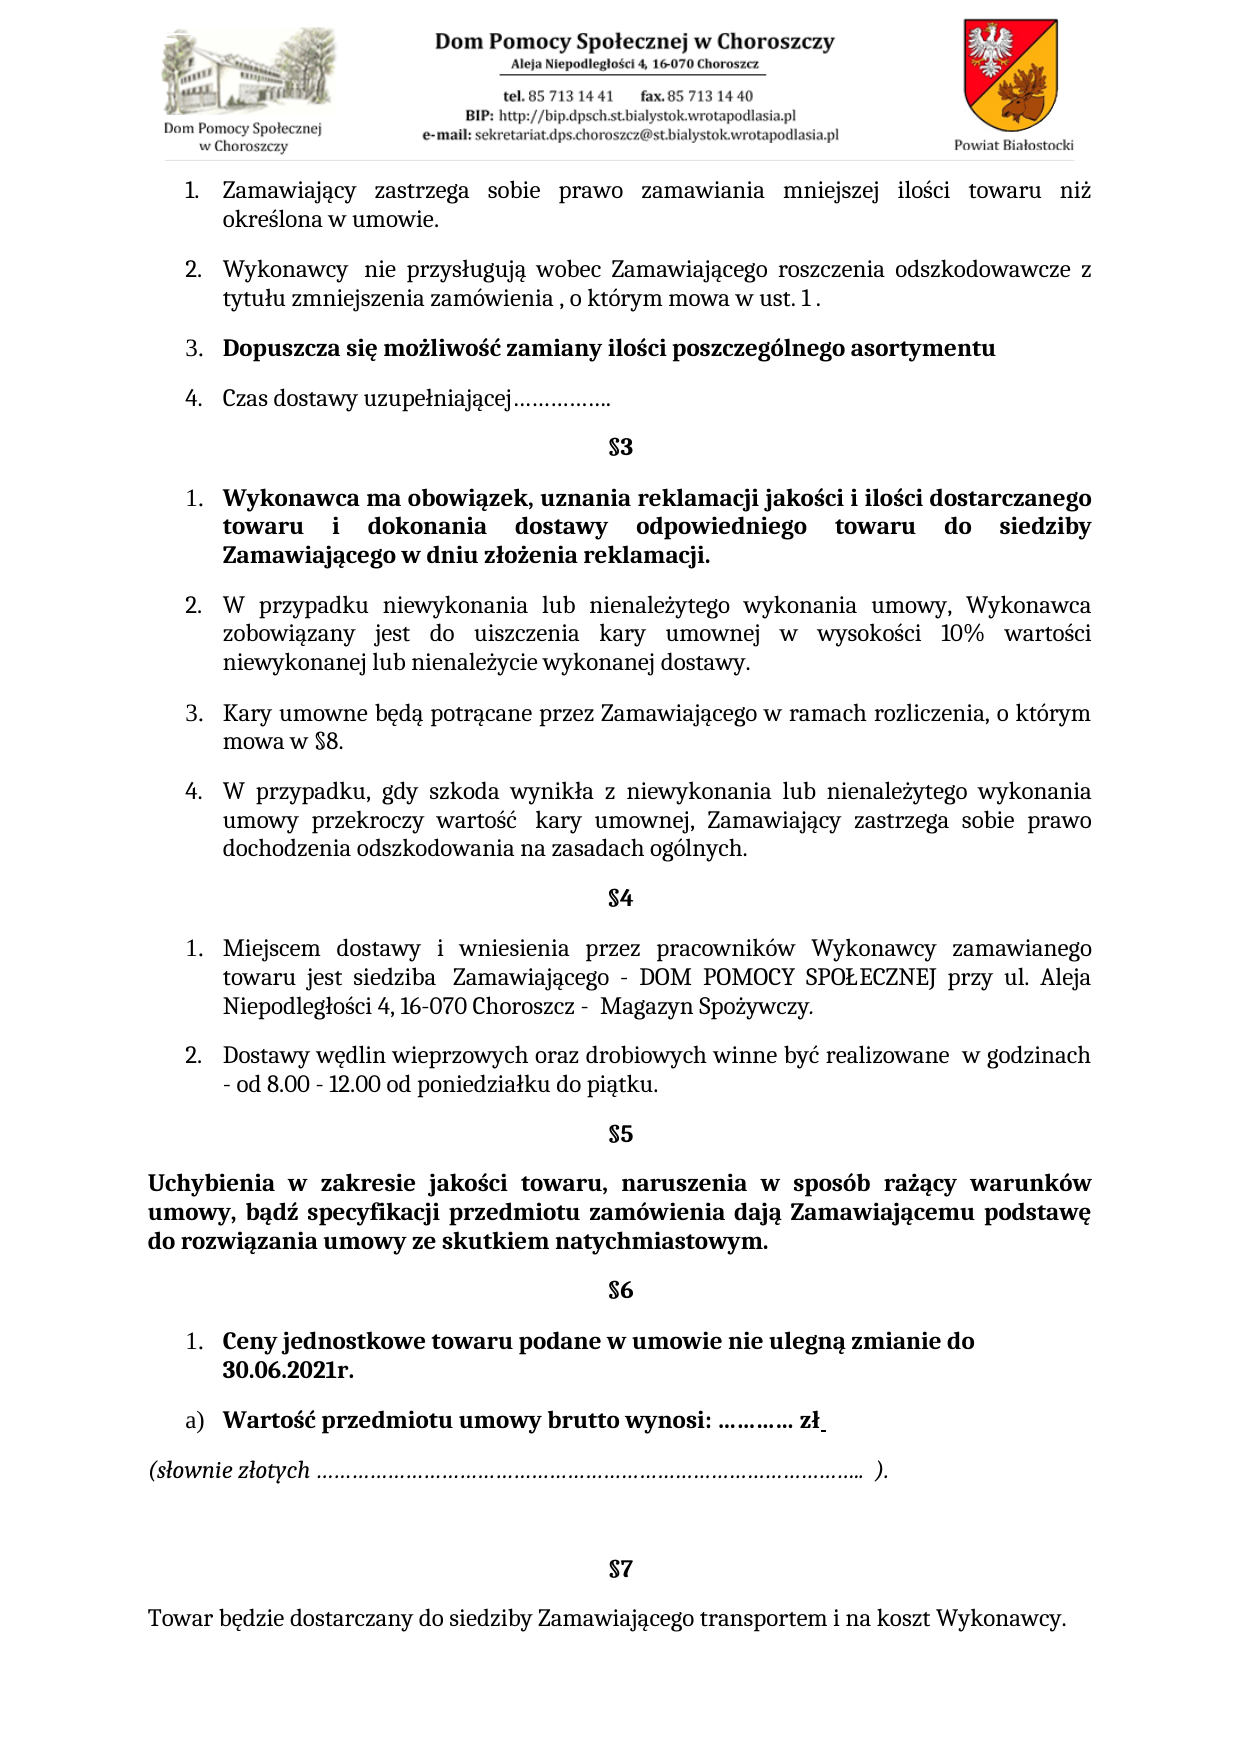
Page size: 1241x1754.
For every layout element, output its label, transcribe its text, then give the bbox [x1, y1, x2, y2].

list Dopuszcza się możliwość zamiany ilości poszczególnego asortymentu [185, 333, 1093, 363]
text §7 [148, 1555, 1093, 1583]
text §5 [148, 1120, 1093, 1148]
list Czas dostawy uzupełniającej……………. [185, 383, 1093, 412]
list Ceny jednostkowe towaru podane w umowie nie ulegną zmianie do 30.06.2021r. [185, 1326, 1093, 1384]
text §4 [148, 884, 1093, 913]
list Wykonawca ma obowiązek, uznania reklamacji jakości i ilości dostarczanego towaru i dokonania dostawy odpowiedniego towaru do siedziby Zamawiającego w dniu złożenia reklamacji. [185, 483, 1093, 570]
text (słownie złotych ……………………………………………………………………………….. ). [148, 1456, 1093, 1484]
list Wartość przedmiotu umowy brutto wynosi: ………… zł [185, 1405, 1093, 1435]
text §6 [148, 1276, 1093, 1305]
text Uchybienia w zakresie jakości towaru, naruszenia w sposób rażący warunków umowy, bądź specyfikacji przedmiotu zamówienia dają Zamawiającemu podstawę do rozwiązania umowy ze skutkiem natychmiastowym. [148, 1169, 1093, 1256]
text Towar będzie dostarczany do siedziby Zamawiającego transportem i na koszt Wykonawcy. [148, 1604, 1093, 1633]
list Dostawy wędlin wieprzowych oraz drobiowych winne być realizowane w godzinach - od 8.00 - 12.00 od poniedziałku do piątku. [185, 1041, 1093, 1099]
list W przypadku niewykonania lub nienależytego wykonania umowy, Wykonawca zobowiązany jest do uiszczenia kary umownej w wysokości 10% wartości niewykonanej lub nienależycie wykonanej dostawy. [185, 591, 1093, 677]
list Kary umowne będą potrącane przez Zamawiającego w ramach rozliczenia, o którym mowa w §8. [185, 698, 1093, 756]
list W przypadku, gdy szkoda wynikła z niewykonania lub nienależytego wykonania umowy przekroczy wartość kary umownej, Zamawiający zastrzega sobie prawo dochodzenia odszkodowania na zasadach ogólnych. [185, 777, 1093, 863]
list Miejscem dostawy i wniesienia przez pracowników Wykonawcy zamawianego towaru jest siedziba Zamawiającego - DOM POMOCY SPOŁECZNEJ przy ul. Aleja Niepodległości 4, 16-070 Choroszcz - Magazyn Spożywczy. [185, 933, 1093, 1021]
list Wykonawcy nie przysługują wobec Zamawiającego roszczenia odszkodowawcze z tytułu zmniejszenia zamówienia , o którym mowa w ust. 1 . [185, 255, 1093, 312]
text §3 [148, 433, 1093, 462]
list Zamawiający zastrzega sobie prawo zamawiania mniejszej ilości towaru niż określona w umowie. [185, 148, 1093, 234]
